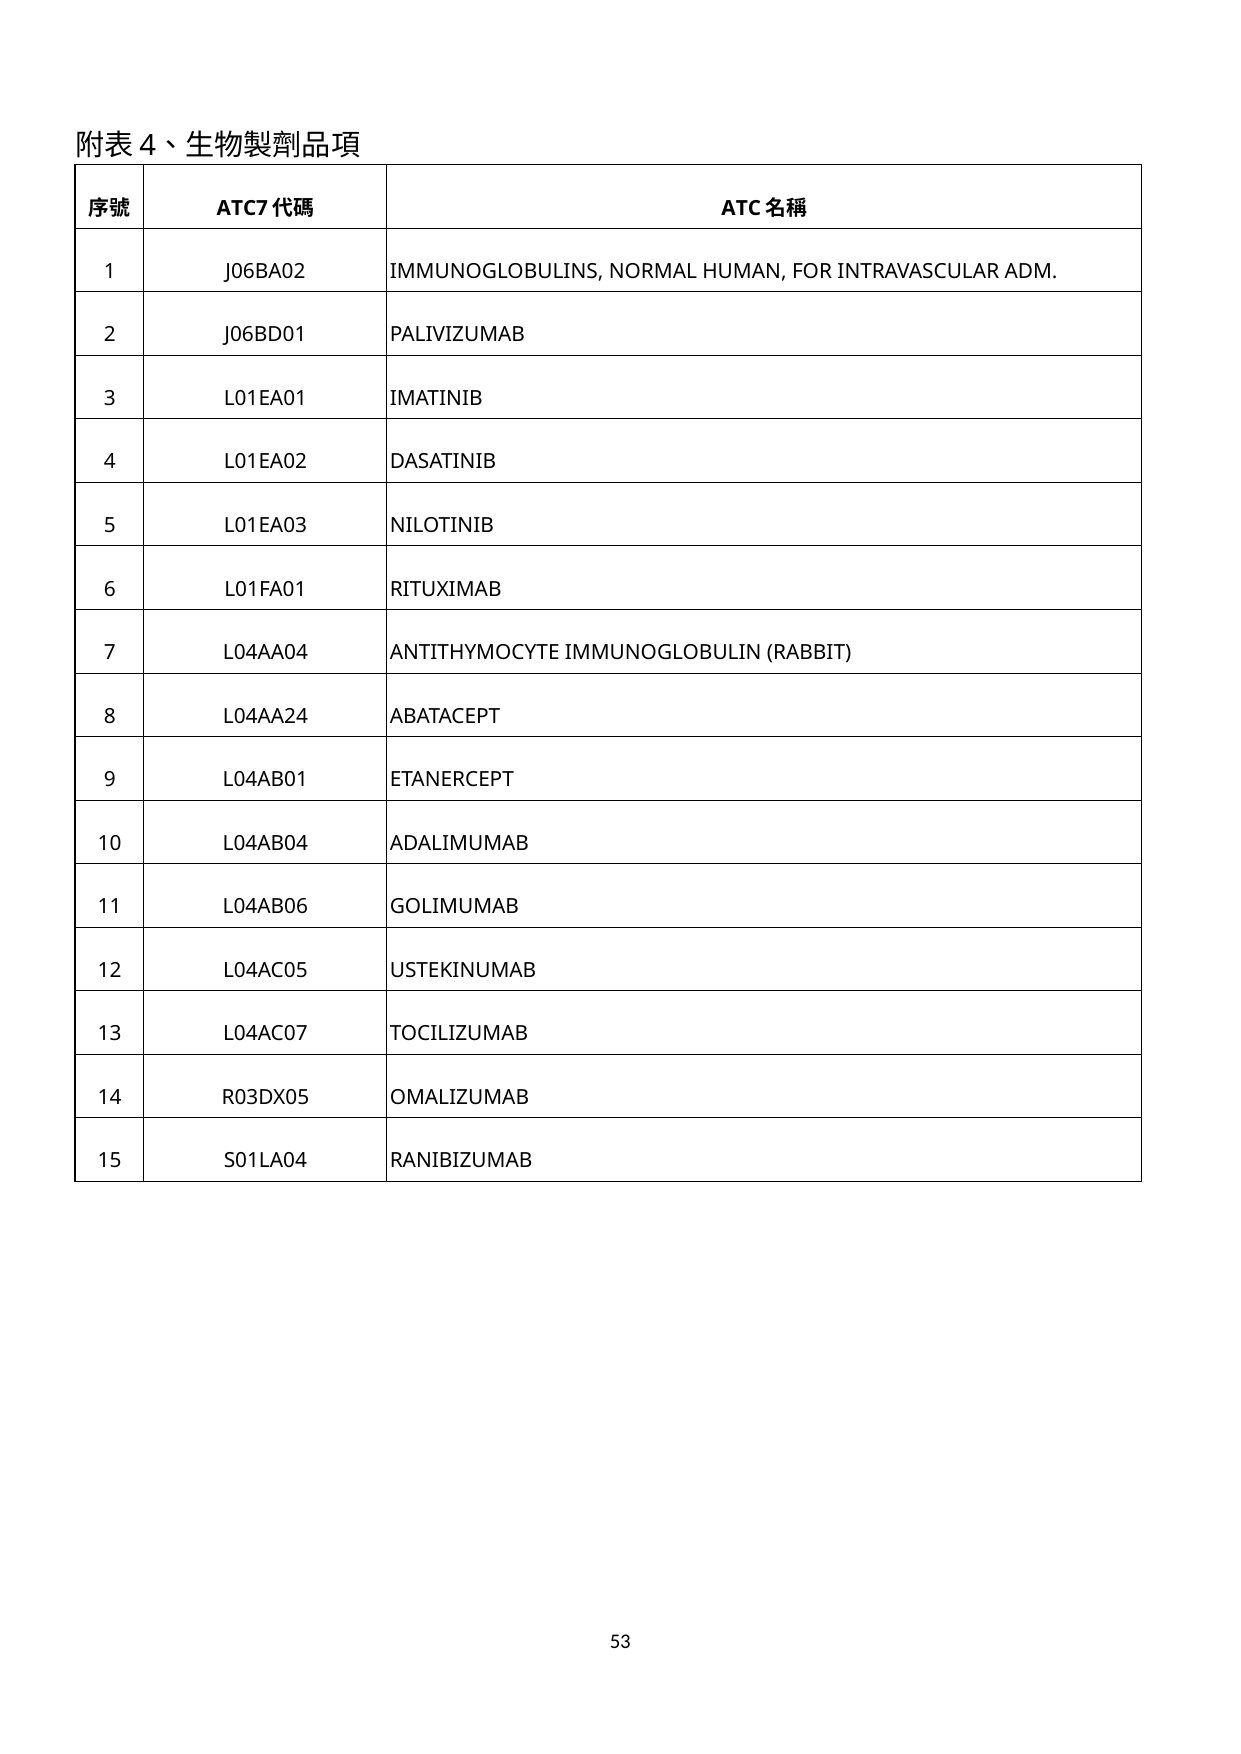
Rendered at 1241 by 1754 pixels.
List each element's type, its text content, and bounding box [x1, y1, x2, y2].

table_header ATC名稱 [387, 165, 1141, 228]
table_cell L01FA01 [144, 546, 386, 609]
table_cell 12 [76, 928, 143, 990]
table_cell NILOTINIB [387, 483, 1141, 545]
table_cell 2 [76, 292, 143, 355]
table_cell ADALIMUMAB [387, 801, 1141, 863]
table_cell 8 [76, 674, 143, 736]
table_cell 1 [76, 229, 143, 291]
table_cell L04AB06 [144, 864, 386, 927]
table_cell L04AA24 [144, 674, 386, 736]
table_cell L04AA04 [144, 610, 386, 672]
table_cell 7 [76, 610, 143, 672]
table_cell USTEKINUMAB [387, 928, 1141, 990]
table_cell 9 [76, 737, 143, 799]
table_cell L04AC07 [144, 991, 386, 1054]
table_cell 5 [76, 483, 143, 545]
table_cell 11 [76, 864, 143, 927]
table_cell L04AB01 [144, 737, 386, 799]
table_cell 3 [76, 356, 143, 418]
table_header 序號 [76, 165, 143, 228]
table_cell OMALIZUMAB [387, 1055, 1141, 1117]
table_cell L01EA01 [144, 356, 386, 418]
table_cell GOLIMUMAB [387, 864, 1141, 927]
table_cell L01EA03 [144, 483, 386, 545]
table_cell 15 [76, 1118, 143, 1181]
table_cell J06BD01 [144, 292, 386, 355]
table_cell S01LA04 [144, 1118, 386, 1181]
text 附表4、生物製劑品項 [75, 102, 1165, 164]
table_cell R03DX05 [144, 1055, 386, 1117]
table_cell L04AC05 [144, 928, 386, 990]
table_cell 14 [76, 1055, 143, 1117]
table_cell 4 [76, 419, 143, 482]
table_cell RITUXIMAB [387, 546, 1141, 609]
table_cell ANTITHYMOCYTE IMMUNOGLOBULIN (RABBIT) [387, 610, 1141, 672]
table_header ATC7代碼 [144, 165, 386, 228]
table_cell TOCILIZUMAB [387, 991, 1141, 1054]
table_cell RANIBIZUMAB [387, 1118, 1141, 1181]
table_cell 6 [76, 546, 143, 609]
table_cell ABATACEPT [387, 674, 1141, 736]
table_cell DASATINIB [387, 419, 1141, 482]
table_cell L01EA02 [144, 419, 386, 482]
table_cell PALIVIZUMAB [387, 292, 1141, 355]
table_cell L04AB04 [144, 801, 386, 863]
table_cell IMATINIB [387, 356, 1141, 418]
table_cell ETANERCEPT [387, 737, 1141, 799]
table_cell IMMUNOGLOBULINS, NORMAL HUMAN, FOR INTRAVASCULAR ADM. [387, 229, 1141, 291]
table_cell J06BA02 [144, 229, 386, 291]
table_cell 13 [76, 991, 143, 1054]
table_cell 10 [76, 801, 143, 863]
